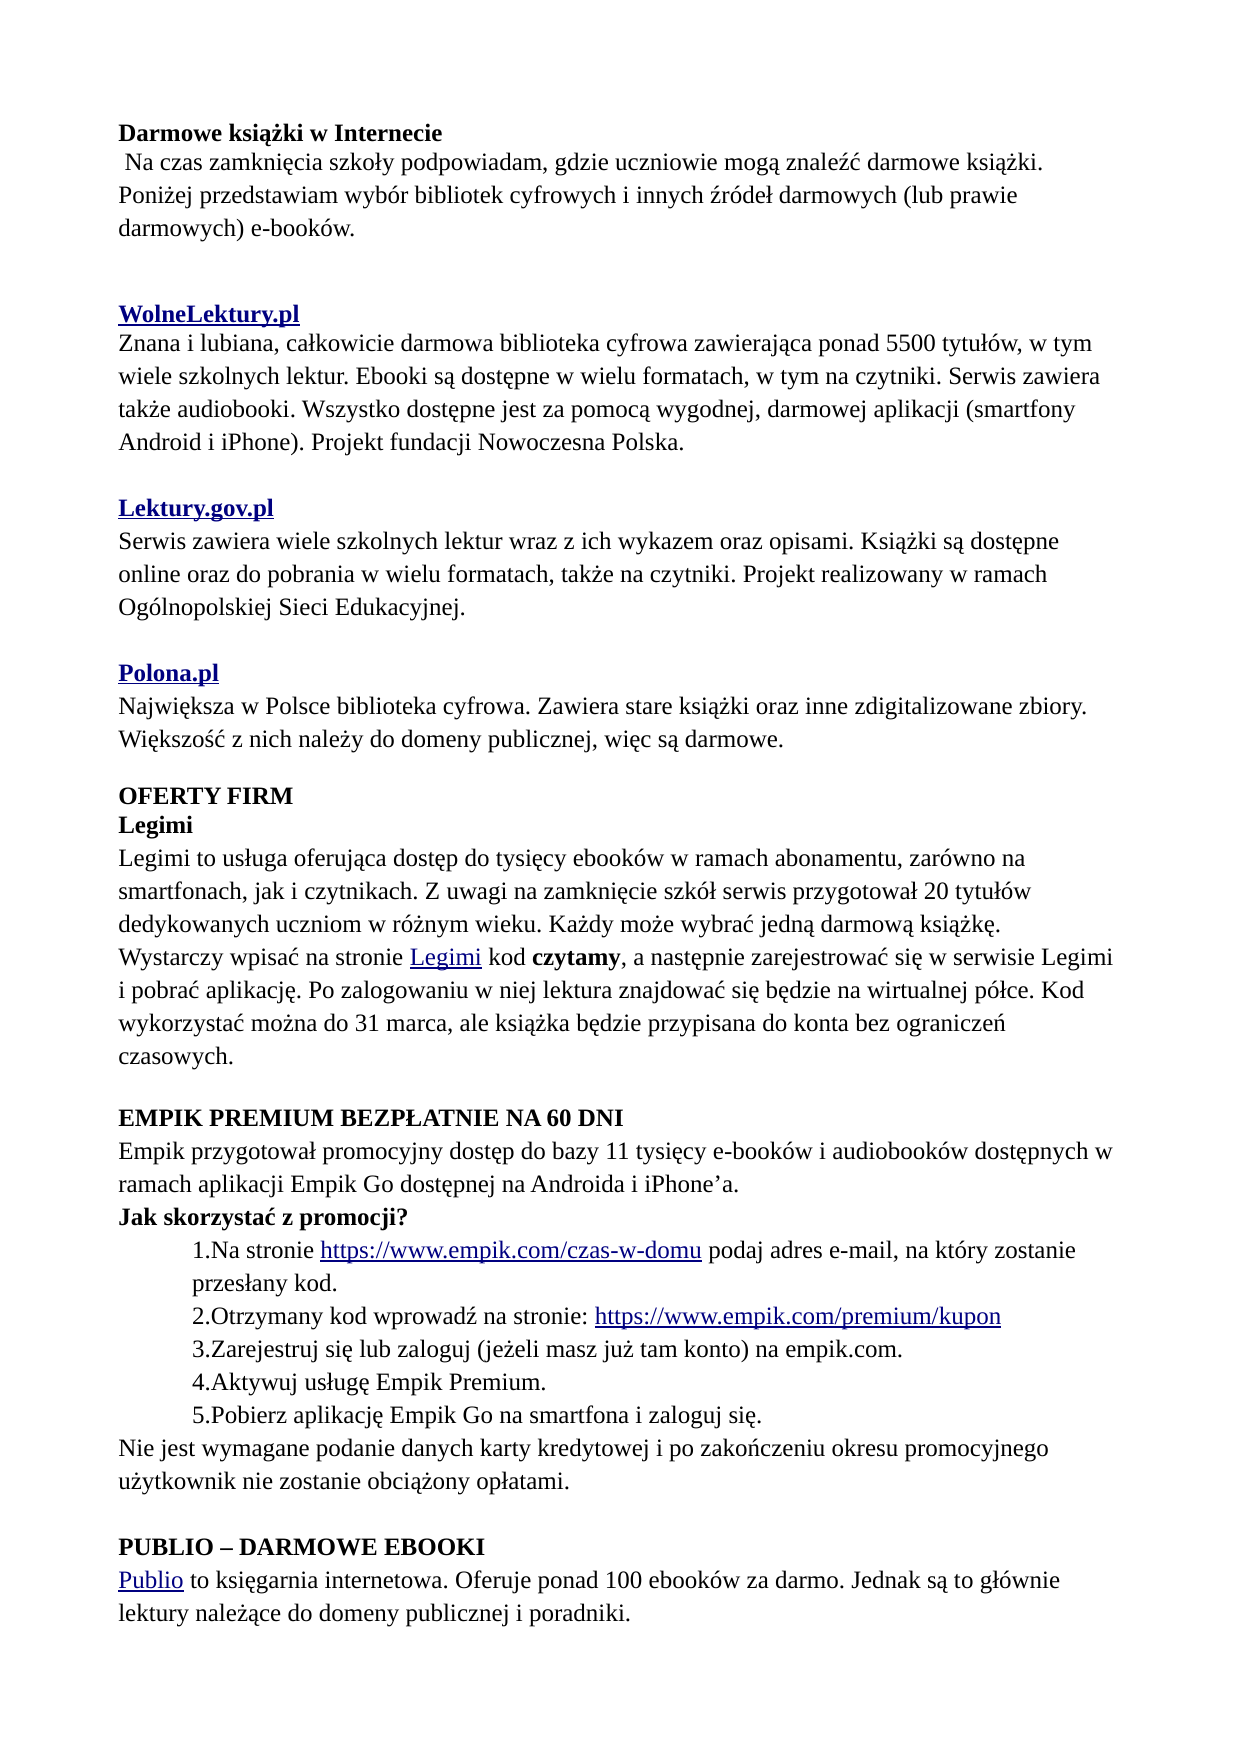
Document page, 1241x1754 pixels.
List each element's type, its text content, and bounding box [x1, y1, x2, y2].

list Aktywuj usługę Empik Premium. [118, 1367, 1122, 1396]
text Wystarczy wpisać na stronie Legimi kod czytamy, a następnie zarejestrować się w serwisie Legimi i pobrać aplikację. Po zalogowaniu w niej lektura znajdować się będzie na wirtualnej półce. Kod wykorzystać można do 31 marca, ale książka będzie przypisana do konta bez ograniczeń czasowych. [118, 942, 1122, 1070]
text Największa w Polsce biblioteka cyfrowa. Zawiera stare książki oraz inne zdigitalizowane zbiory. Większość z nich należy do domeny publicznej, więc są darmowe. [118, 691, 1122, 753]
text Nie jest wymagane podanie danych karty kredytowej i po zakończeniu okresu promocyjnego użytkownik nie zostanie obciążony opłatami. [118, 1433, 1122, 1495]
text Lektury.gov.pl [118, 493, 1122, 522]
text Legimi to usługa oferująca dostęp do tysięcy ebooków w ramach abonamentu, zarówno na smartfonach, jak i czytnikach. Z uwagi na zamknięcie szkół serwis przygotował 20 tytułów dedykowanych uczniom w różnym wieku. Każdy może wybrać jedną darmową książkę. [118, 843, 1122, 938]
list Pobierz aplikację Empik Go na smartfona i zaloguj się. [118, 1400, 1122, 1429]
list Otrzymany kod wprowadź na stronie: https://www.empik.com/premium/kupon [118, 1301, 1122, 1330]
subtitle Darmowe książki w Internecie [118, 118, 1122, 147]
text Polona.pl [118, 658, 1122, 687]
text Jak skorzystać z promocji? [118, 1202, 1122, 1231]
text Na czas zamknięcia szkoły podpowiadam, gdzie uczniowie mogą znaleźć darmowe książki. Poniżej przedstawiam wybór bibliotek cyfrowych i innych źródeł darmowych (lub prawie darmowych) e-booków. [118, 147, 1122, 242]
text Znana i lubiana, całkowicie darmowa biblioteka cyfrowa zawierająca ponad 5500 tytułów, w tym wiele szkolnych lektur. Ebooki są dostępne w wielu formatach, w tym na czytniki. Serwis zawiera także audiobooki. Wszystko dostępne jest za pomocą wygodnej, darmowej aplikacji (smartfony Android i iPhone). Projekt fundacji Nowoczesna Polska. [118, 328, 1122, 456]
text Publio to księgarnia internetowa. Oferuje ponad 100 ebooków za darmo. Jednak są to głównie lektury należące do domeny publicznej i poradniki. [118, 1565, 1122, 1627]
text Legimi [118, 810, 1122, 839]
list Na stronie https://www.empik.com/czas-w-domu podaj adres e-mail, na który zostanie przesłany kod. [118, 1235, 1122, 1297]
text Serwis zawiera wiele szkolnych lektur wraz z ich wykazem oraz opisami. Książki są dostępne online oraz do pobrania w wielu formatach, także na czytniki. Projekt realizowany w ramach Ogólnopolskiej Sieci Edukacyjnej. [118, 526, 1122, 621]
text OFERTY FIRM [118, 757, 1122, 810]
text WolneLektury.pl [118, 275, 1122, 328]
list Zarejestruj się lub zaloguj (jeżeli masz już tam konto) na empik.com. [118, 1334, 1122, 1363]
text PUBLIO – DARMOWE EBOOKI [118, 1532, 1122, 1561]
subtitle EMPIK PREMIUM BEZPŁATNIE NA 60 DNI [118, 1103, 1122, 1132]
text Empik przygotował promocyjny dostęp do bazy 11 tysięcy e-booków i audiobooków dostępnych w ramach aplikacji Empik Go dostępnej na Androida i iPhone’a. [118, 1136, 1122, 1198]
